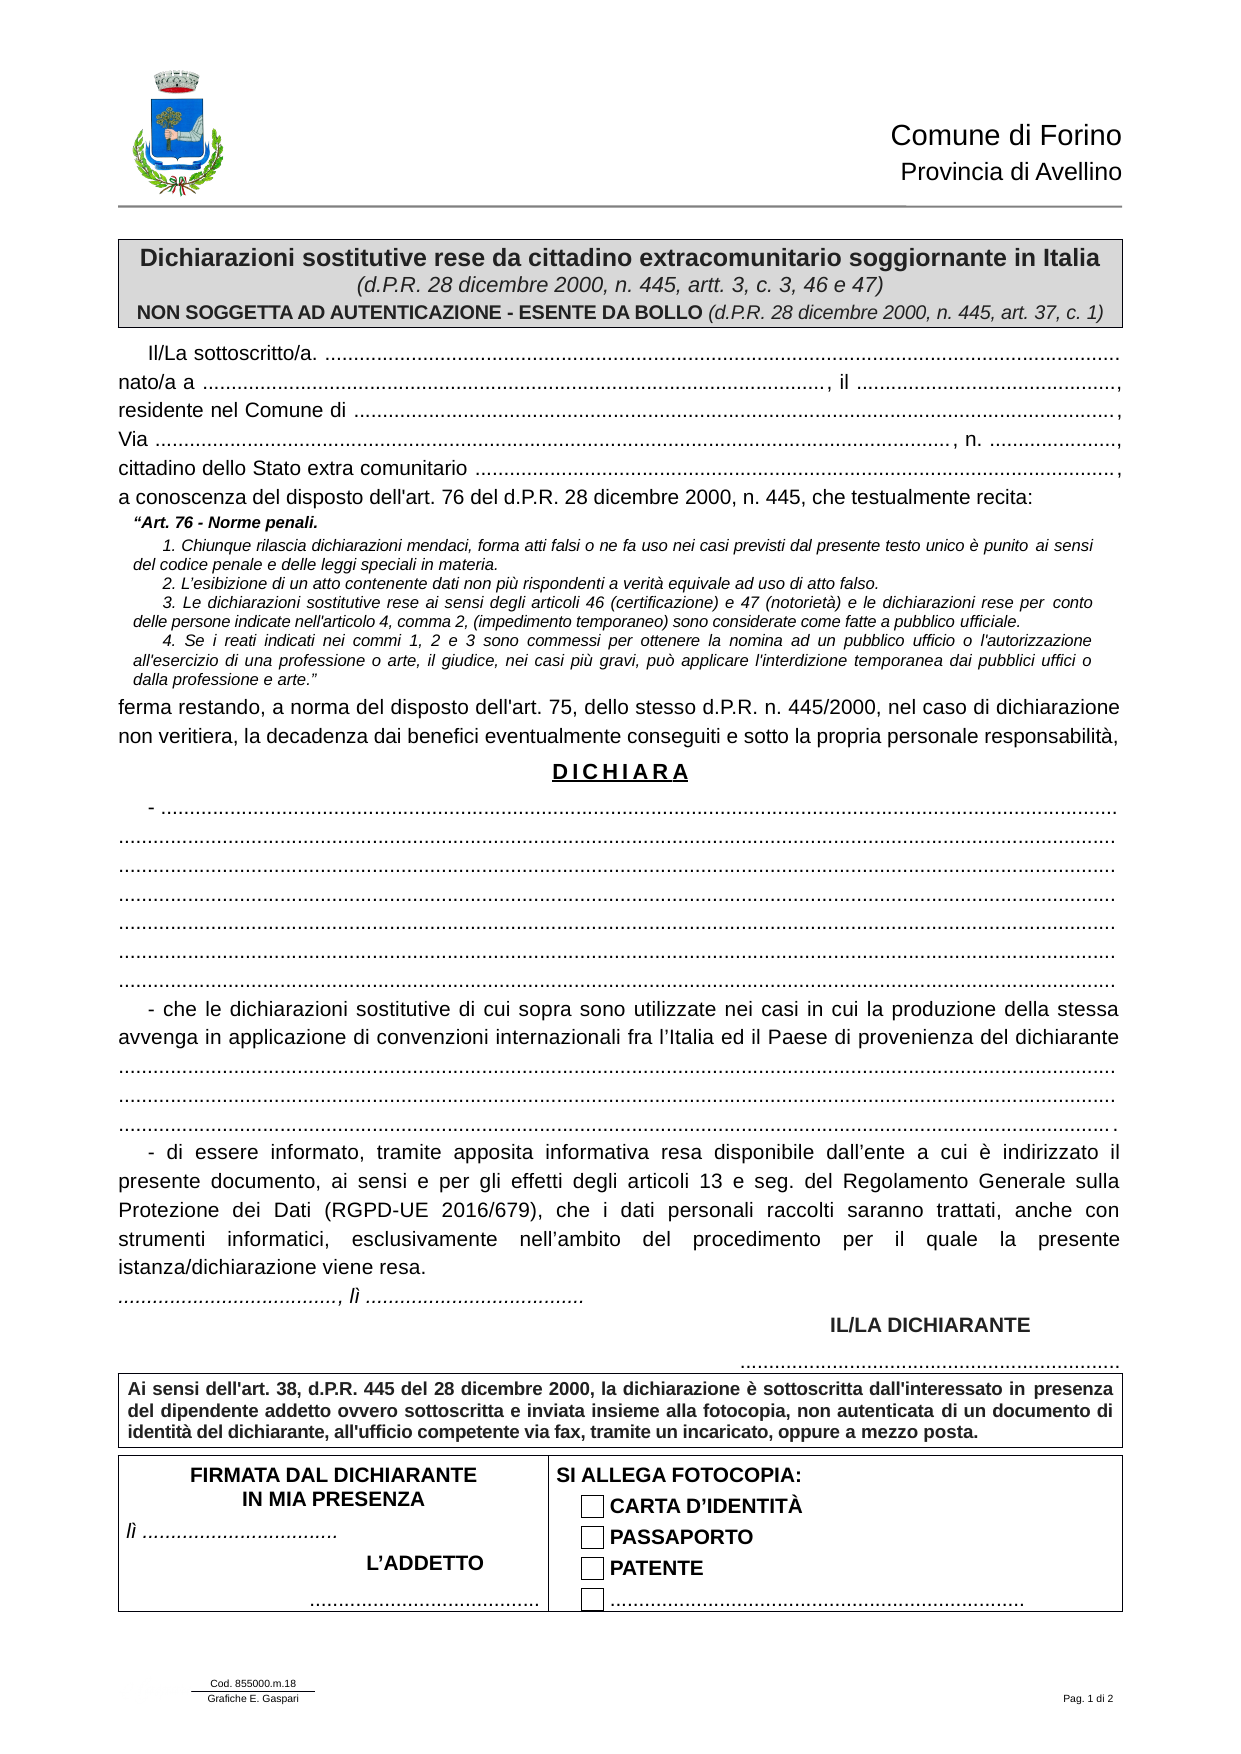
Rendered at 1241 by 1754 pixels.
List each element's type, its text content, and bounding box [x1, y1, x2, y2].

text DICHIARA [118, 759, 1122, 784]
text ............................................................................................................................................................................. [118, 910, 1122, 934]
text - che le dichiarazioni sostitutive di cui sopra sono utilizzate nei casi in cui la produzione della stessa avvenga in applicazione di convenzioni internazionali fra l’Italia ed il Paese di provenienza del dichiarante ............................................................................................................................................................................. ............................................................................................................................................................................. ............................................................................................................................................................................. [118, 996, 1122, 1135]
text .................................................................. [738, 1349, 1122, 1373]
table_header Dichiarazioni sostitutive rese da cittadino extracomunitario soggiornante in Italia (d.P.R. 28 dicembre 2000, n. 445, artt. 3, c. 3, 46 e 47) NON SOGGETTA AD AUTENTICAZIONE - ESENTE DA BOLLO (d.P.R. 28 dicembre 2000, n. 445, art. 37, c. 1) [119, 240, 1122, 327]
text - ...................................................................................................................................................................... [118, 795, 1122, 819]
picture [127, 66, 229, 197]
text Comune di Forino [229, 118, 1122, 152]
table_header SI ALLEGA FOTOCOPIA: CARTA D’IDENTITÀ PASSAPORTO PATENTE ........................................................................ [549, 1456, 1122, 1611]
text 1. Chiunque rilascia dichiarazioni mendaci, forma atti falsi o ne fa uso nei casi previsti dal presente testo unico è punito ai sensi del codice penale e delle leggi speciali in materia. [133, 535, 1093, 574]
text “Art. 76 - Norme penali. [133, 513, 1093, 532]
text 3. Le dichiarazioni sostitutive rese ai sensi degli articoli 46 (certificazione) e 47 (notorietà) e le dichiarazioni rese per conto delle persone indicate nell'articolo 4, comma 2, (impedimento temporaneo) sono considerate come fatte a pubblico ufficiale. [133, 593, 1093, 631]
table_header FIRMATA DAL DICHIARANTE IN MIA PRESENZA lì .................................. L’ADDETTO ........................................ [119, 1456, 548, 1611]
text - di essere informato, tramite apposita informativa resa disponibile dall’ente a cui è indirizzato il presente documento, ai sensi e per gli effetti degli articoli 13 e seg. del Regolamento Generale sulla Protezione dei Dati (RGPD-UE 2016/679), che i dati personali raccolti saranno trattati, anche con strumenti informatici, esclusivamente nell’ambito del procedimento per il quale la presente istanza/dichiarazione viene resa. [118, 1140, 1122, 1279]
text ............................................................................................................................................................................. [118, 824, 1122, 848]
text ............................................................................................................................................................................. [118, 853, 1122, 877]
text ......................................, lì ...................................... [118, 1284, 1122, 1308]
text ............................................................................................................................................................................. [118, 881, 1122, 905]
text Provincia di Avellino [229, 157, 1122, 185]
text Il/La sottoscritto/a. .......................................................................................................................................... nato/a a ............................................................................................................, il ............................................., residente nel Comune di ...................................................................................................................................., Via .........................................................................................................................................., n. ......................, cittadino dello Stato extra comunitario ..............................................................................................................., a conoscenza del disposto dell'art. 76 del d.P.R. 28 dicembre 2000, n. 445, che testualmente recita: [118, 341, 1122, 508]
table_header Ai sensi dell'art. 38, d.P.R. 445 del 28 dicembre 2000, la dichiarazione è sottoscritta dall'interessato in presenza del dipendente addetto ovvero sottoscritta e inviata insieme alla fotocopia, non autenticata di un documento di identità del dichiarante, all'ufficio competente via fax, tramite un incaricato, oppure a mezzo posta. [119, 1374, 1122, 1447]
text 2. L’esibizione di un atto contenente dati non più rispondenti a verità equivale ad uso di atto falso. [133, 574, 1093, 593]
text 4. Se i reati indicati nei commi 1, 2 e 3 sono commessi per ottenere la nomina ad un pubblico ufficio o l'autorizzazione all'esercizio di una professione o arte, il giudice, nei casi più gravi, può applicare l'interdizione temporanea dai pubblici uffici o dalla professione e arte.” [133, 631, 1093, 689]
text IL/LA DICHIARANTE [738, 1313, 1122, 1337]
text ............................................................................................................................................................................. [118, 968, 1122, 992]
text ferma restando, a norma del disposto dell'art. 75, dello stesso d.P.R. n. 445/2000, nel caso di dichiarazione non veritiera, la decadenza dai benefici eventualmente conseguiti e sotto la propria personale responsabilità, [118, 695, 1122, 748]
text ............................................................................................................................................................................. [118, 939, 1122, 963]
